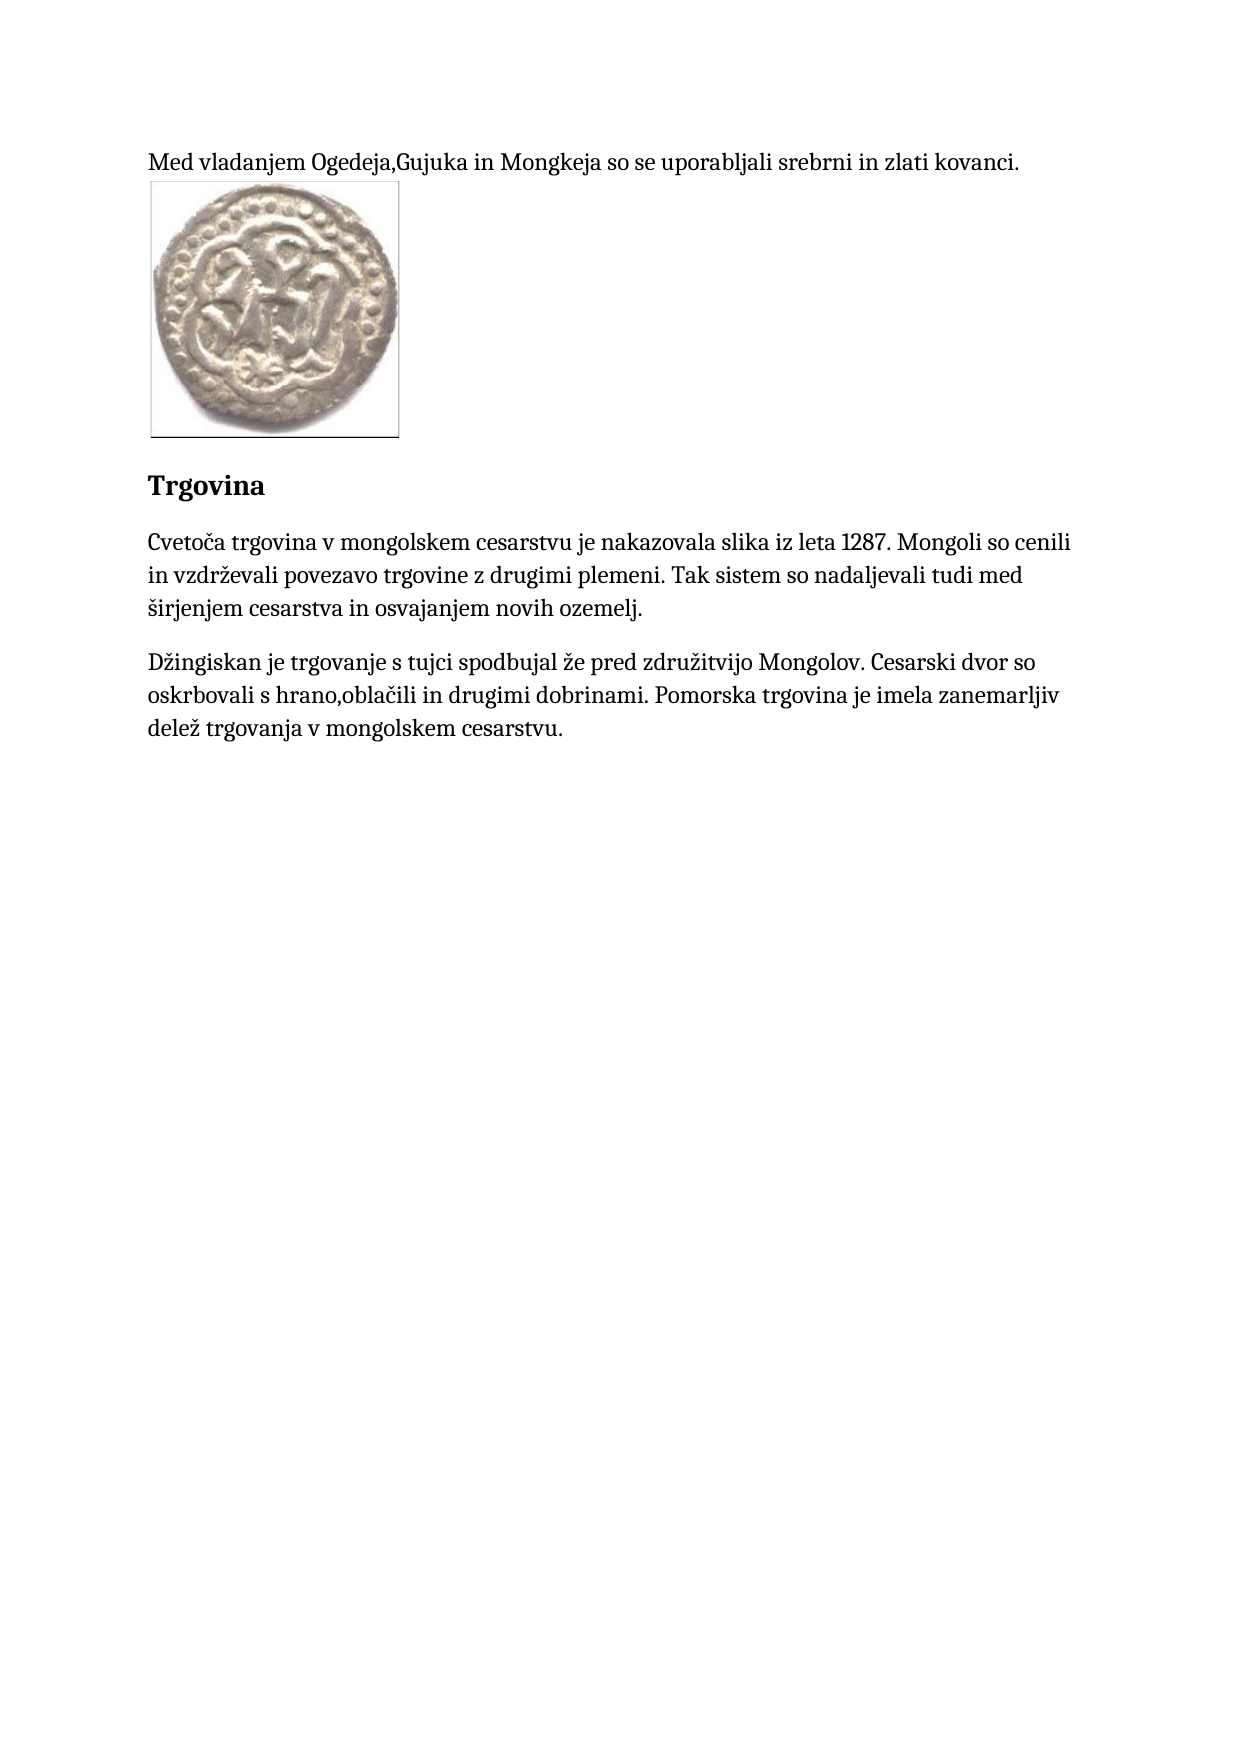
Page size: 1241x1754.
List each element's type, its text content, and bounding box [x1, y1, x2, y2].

picture [150, 181, 400, 438]
subtitle Trgovina [148, 469, 1093, 502]
subtitle Džingiskan je trgovanje s tujci spodbujal že pred združitvijo Mongolov. Cesarski dvor so oskrbovali s hrano,oblačili in drugimi dobrinami. Pomorska trgovina je imela zanemarljiv delež trgovanja v mongolskem cesarstvu. [148, 648, 1093, 743]
subtitle Cvetoča trgovina v mongolskem cesarstvu je nakazovala slika iz leta 1287. Mongoli so cenili in vzdrževali povezavo trgovine z drugimi plemeni. Tak sistem so nadaljevali tudi med širjenjem cesarstva in osvajanjem novih ozemelj. [148, 528, 1093, 623]
subtitle Med vladanjem Ogedeja,Gujuka in Mongkeja so se uporabljali srebrni in zlati kovanci. [148, 148, 1093, 444]
